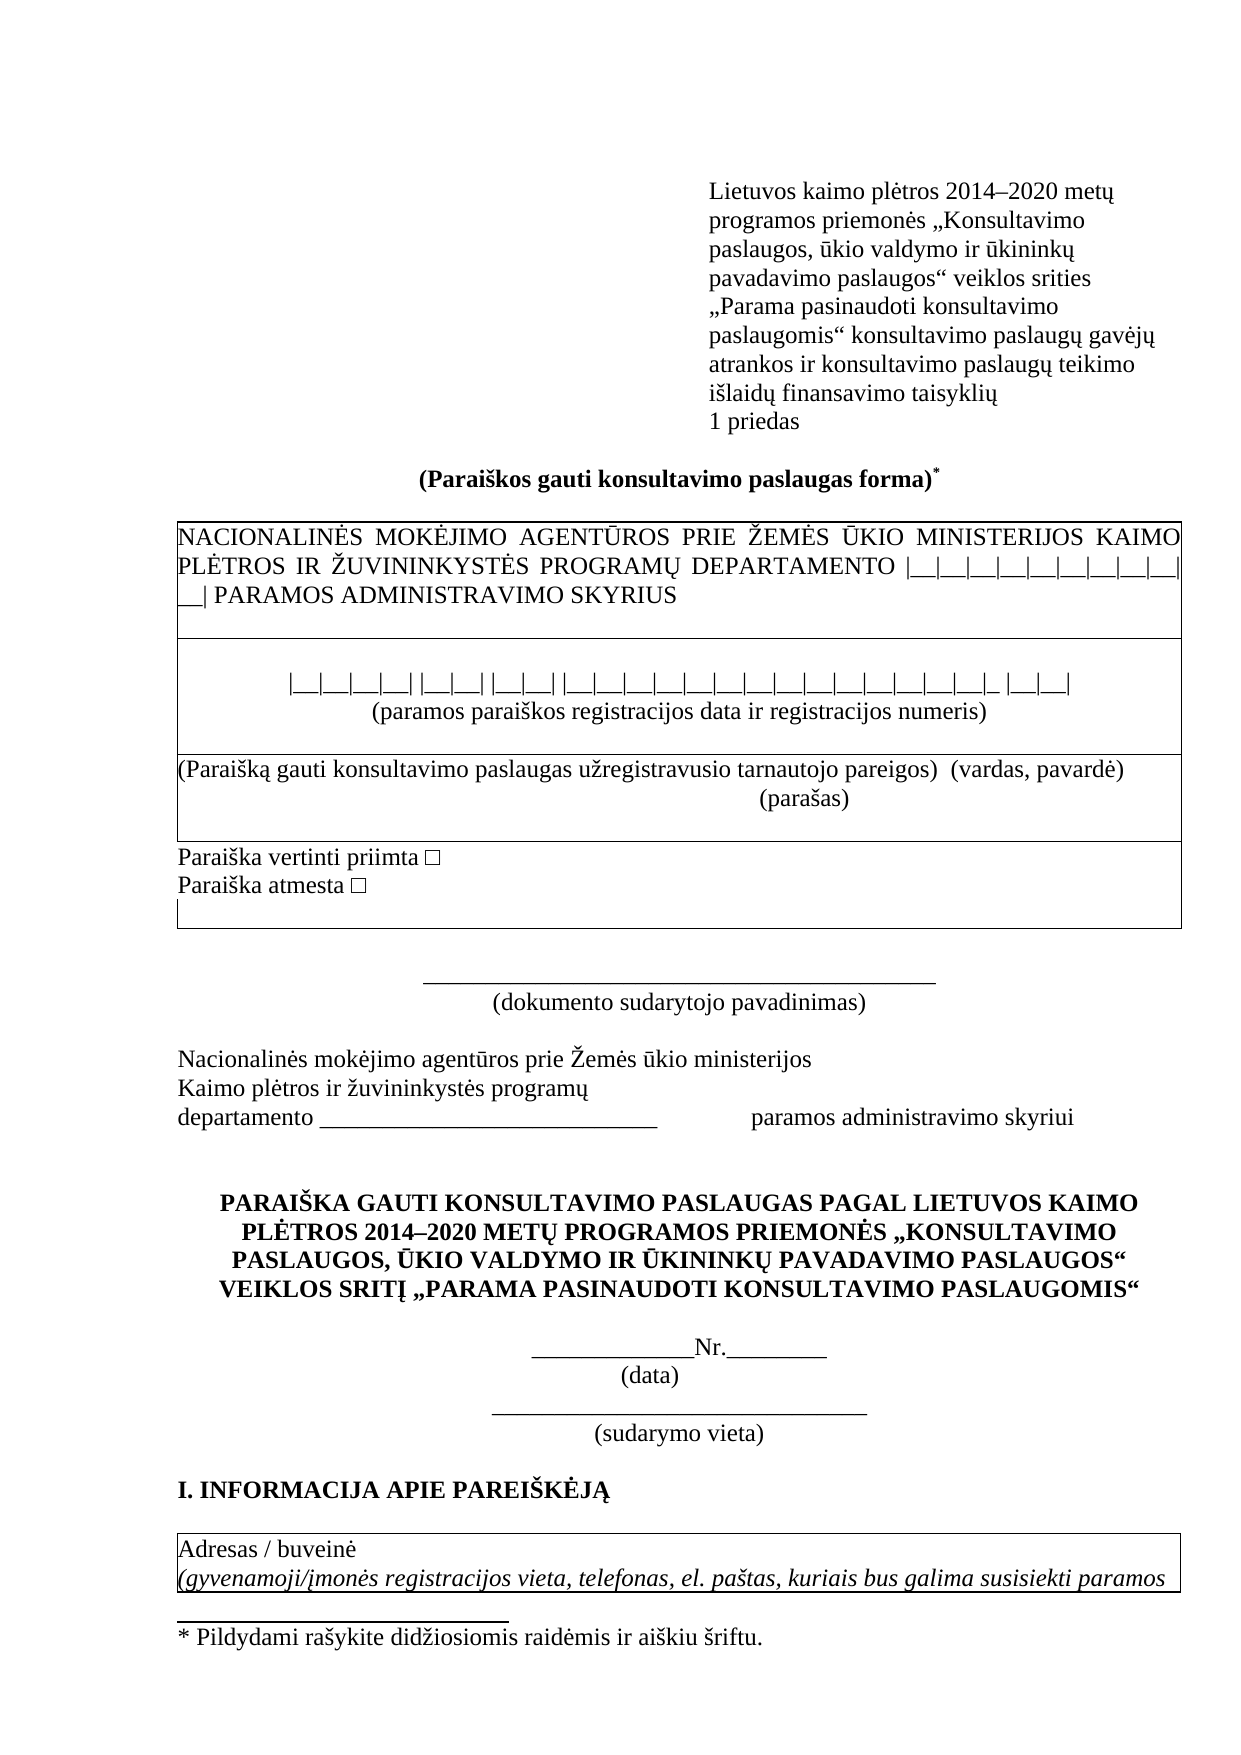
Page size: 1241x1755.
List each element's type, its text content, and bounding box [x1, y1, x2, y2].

text Nacionalinės mokėjimo agentūros prie Žemės ūkio ministerijos [177, 1044, 1181, 1073]
text (dokumento sudarytojo pavadinimas) [177, 987, 1181, 1015]
text paslaugomis“ konsultavimo paslaugų gavėjų [709, 320, 1181, 349]
table_cell Paraiška vertinti priimta □ Paraiška atmesta □ [178, 842, 1181, 928]
text išlaidų finansavimo taisyklių [709, 378, 1181, 406]
text (sudarymo vieta) [177, 1418, 1181, 1447]
text „Parama pasinaudoti konsultavimo [709, 291, 1181, 320]
text departamento ___________________________ paramos administravimo skyriui [177, 1102, 1181, 1130]
text (Paraiškos gauti konsultavimo paslaugas forma) [177, 464, 1181, 493]
text _____________Nr.________ [177, 1332, 1181, 1360]
text Pildydami rašykite didžiosiomis raidėmis ir aiškiu šriftu. [177, 1622, 1181, 1651]
text 1 priedas [709, 406, 1181, 435]
text Kaimo plėtros ir žuvininkystės programų [177, 1073, 1181, 1102]
text atrankos ir konsultavimo paslaugų teikimo [709, 349, 1181, 378]
text programos priemonės „Konsultavimo [709, 205, 1181, 234]
text Lietuvos kaimo plėtros 2014–2020 metų [709, 176, 1181, 205]
text PARAIŠKA GAUTI KONSULTAVIMO PASLAUGAS PAGAL LIETUVOS KAIMO PLĖTROS 2014–2020 METŲ PROGRAMOS PRIEMONĖS „KONSULTAVIMO PASLAUGOS, ŪKIO VALDYMO IR ŪKININKŲ PAVADAVIMO PASLAUGOS“ VEIKLOS SRITĮ „PARAMA PASINAUDOTI KONSULTAVIMO PASLAUGOMIS“ [177, 1188, 1181, 1303]
table_cell (Paraišką gauti konsultavimo paslaugas užregistravusio tarnautojo pareigos) (vardas, pavardė) (parašas) [178, 755, 1181, 841]
table_header Adresas / buveinė (gyvenamoji/įmonės registracijos vieta, telefonas, el. paštas, kuriais bus galima susisiekti paramos [178, 1534, 1180, 1591]
table_cell |__|__|__|__| |__|__| |__|__| |__|__|__|__|__|__|__|__|__|__|__|__|__|__|_ |__|__| (paramos paraiškos registracijos data ir registracijos numeris) [178, 639, 1181, 753]
text pavadavimo paslaugos“ veiklos srities [709, 263, 1181, 291]
text ______________________________ [177, 1389, 1181, 1418]
text paslaugos, ūkio valdymo ir ūkininkų [709, 234, 1181, 263]
text I. INFORMACIJA APIE PAREIŠKĖJĄ [177, 1475, 1181, 1504]
table_header NACIONALINĖS MOKĖJIMO AGENTŪROS PRIE ŽEMĖS ŪKIO MINISTERIJOS KAIMO PLĖTROS IR ŽUVININKYSTĖS PROGRAMŲ DEPARTAMENTO |__|__|__|__|__|__|__|__|__|__| PARAMOS ADMINISTRAVIMO SKYRIUS [178, 523, 1181, 637]
text _________________________________________ [177, 958, 1181, 987]
text (data) [118, 1360, 1181, 1389]
